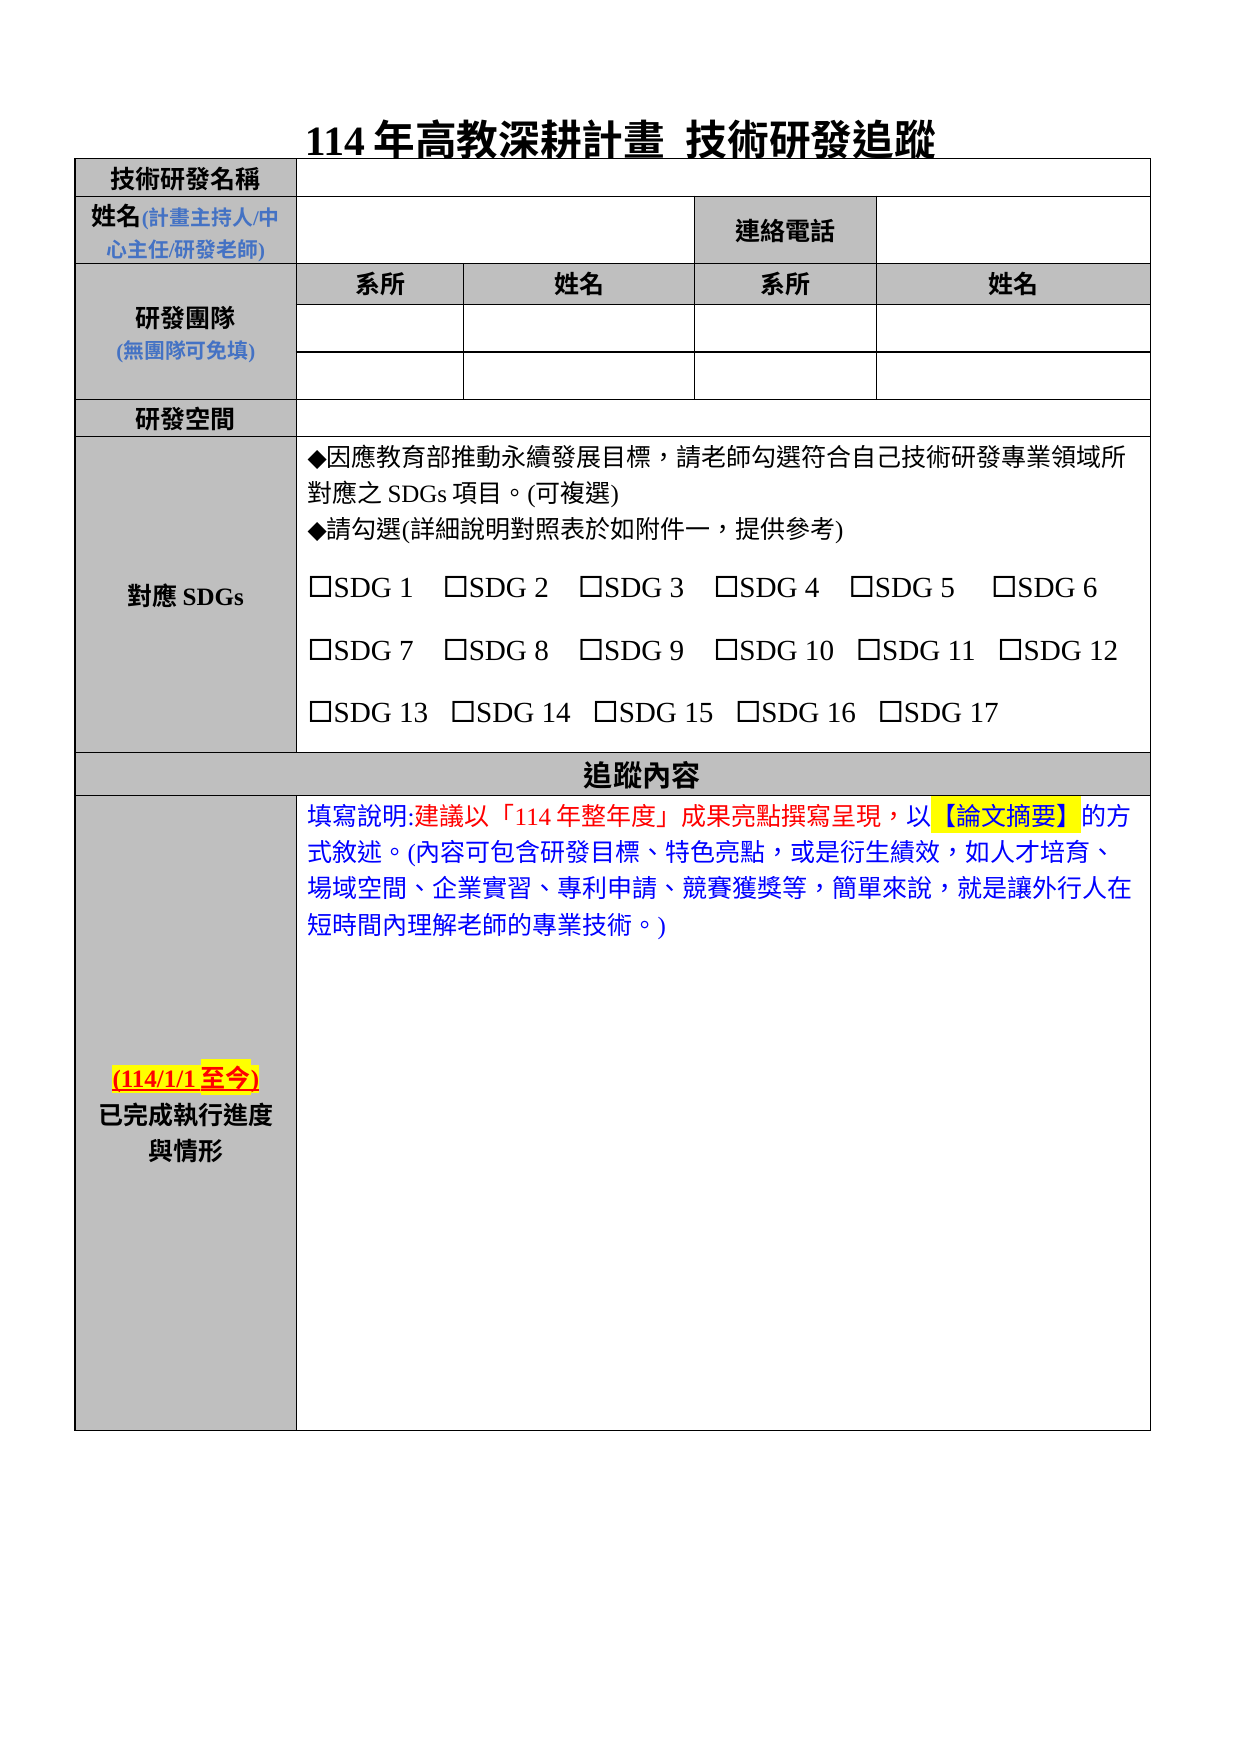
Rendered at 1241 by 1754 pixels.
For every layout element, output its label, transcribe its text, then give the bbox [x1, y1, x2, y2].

table_cell [297, 197, 694, 263]
table_cell [464, 353, 694, 399]
table_cell [695, 353, 876, 399]
table_cell 姓名 [464, 264, 694, 304]
table_header [297, 159, 1150, 196]
table_cell [297, 400, 1150, 436]
table_cell ◆因應教育部推動永續發展目標，請老師勾選符合自己技術研發專業領域所對應之SDGs項目。(可複選) ◆請勾選(詳細說明對照表於如附件一，提供參考) SDG 1 SDG 2 SDG 3 SDG 4 SDG 5 SDG 6 SDG 7 SDG 8 SDG 9 SDG 10 SDG 11 SDG 12 SDG 13 SDG 14 SDG 15 SDG 16 SDG 17 [297, 437, 1150, 752]
table_header 技術研發名稱 [76, 159, 296, 196]
table_cell 研發空間 [76, 400, 296, 436]
table_cell 研發團隊 (無團隊可免填) [76, 264, 296, 399]
table_cell 對應SDGs [76, 437, 296, 752]
table_cell [297, 353, 463, 399]
table_cell [464, 305, 694, 351]
table_cell (114/1/1至今) 已完成執行進度與情形 [76, 796, 296, 1430]
table_cell [297, 305, 463, 351]
table_cell [877, 197, 1150, 263]
table_cell 姓名(計畫主持人/中心主任/研發老師) [76, 197, 296, 263]
table_cell 連絡電話 [695, 197, 876, 263]
text 114年高教深耕計畫 技術研發追蹤 [75, 96, 1165, 158]
table_cell 系所 [695, 264, 876, 304]
table_cell [695, 305, 876, 351]
table_cell [877, 305, 1150, 351]
table_cell 追蹤內容 [76, 753, 1150, 795]
table_cell 姓名 [877, 264, 1150, 304]
table_cell 系所 [297, 264, 463, 304]
table_cell 填寫說明:建議以「114年整年度」成果亮點撰寫呈現，以【論文摘要】的方式敘述。(內容可包含研發目標、特色亮點，或是衍生績效，如人才培育、場域空間、企業實習、專利申請、競賽獲獎等，簡單來說，就是讓外行人在短時間內理解老師的專業技術。) [297, 796, 1150, 1430]
table_cell [877, 353, 1150, 399]
